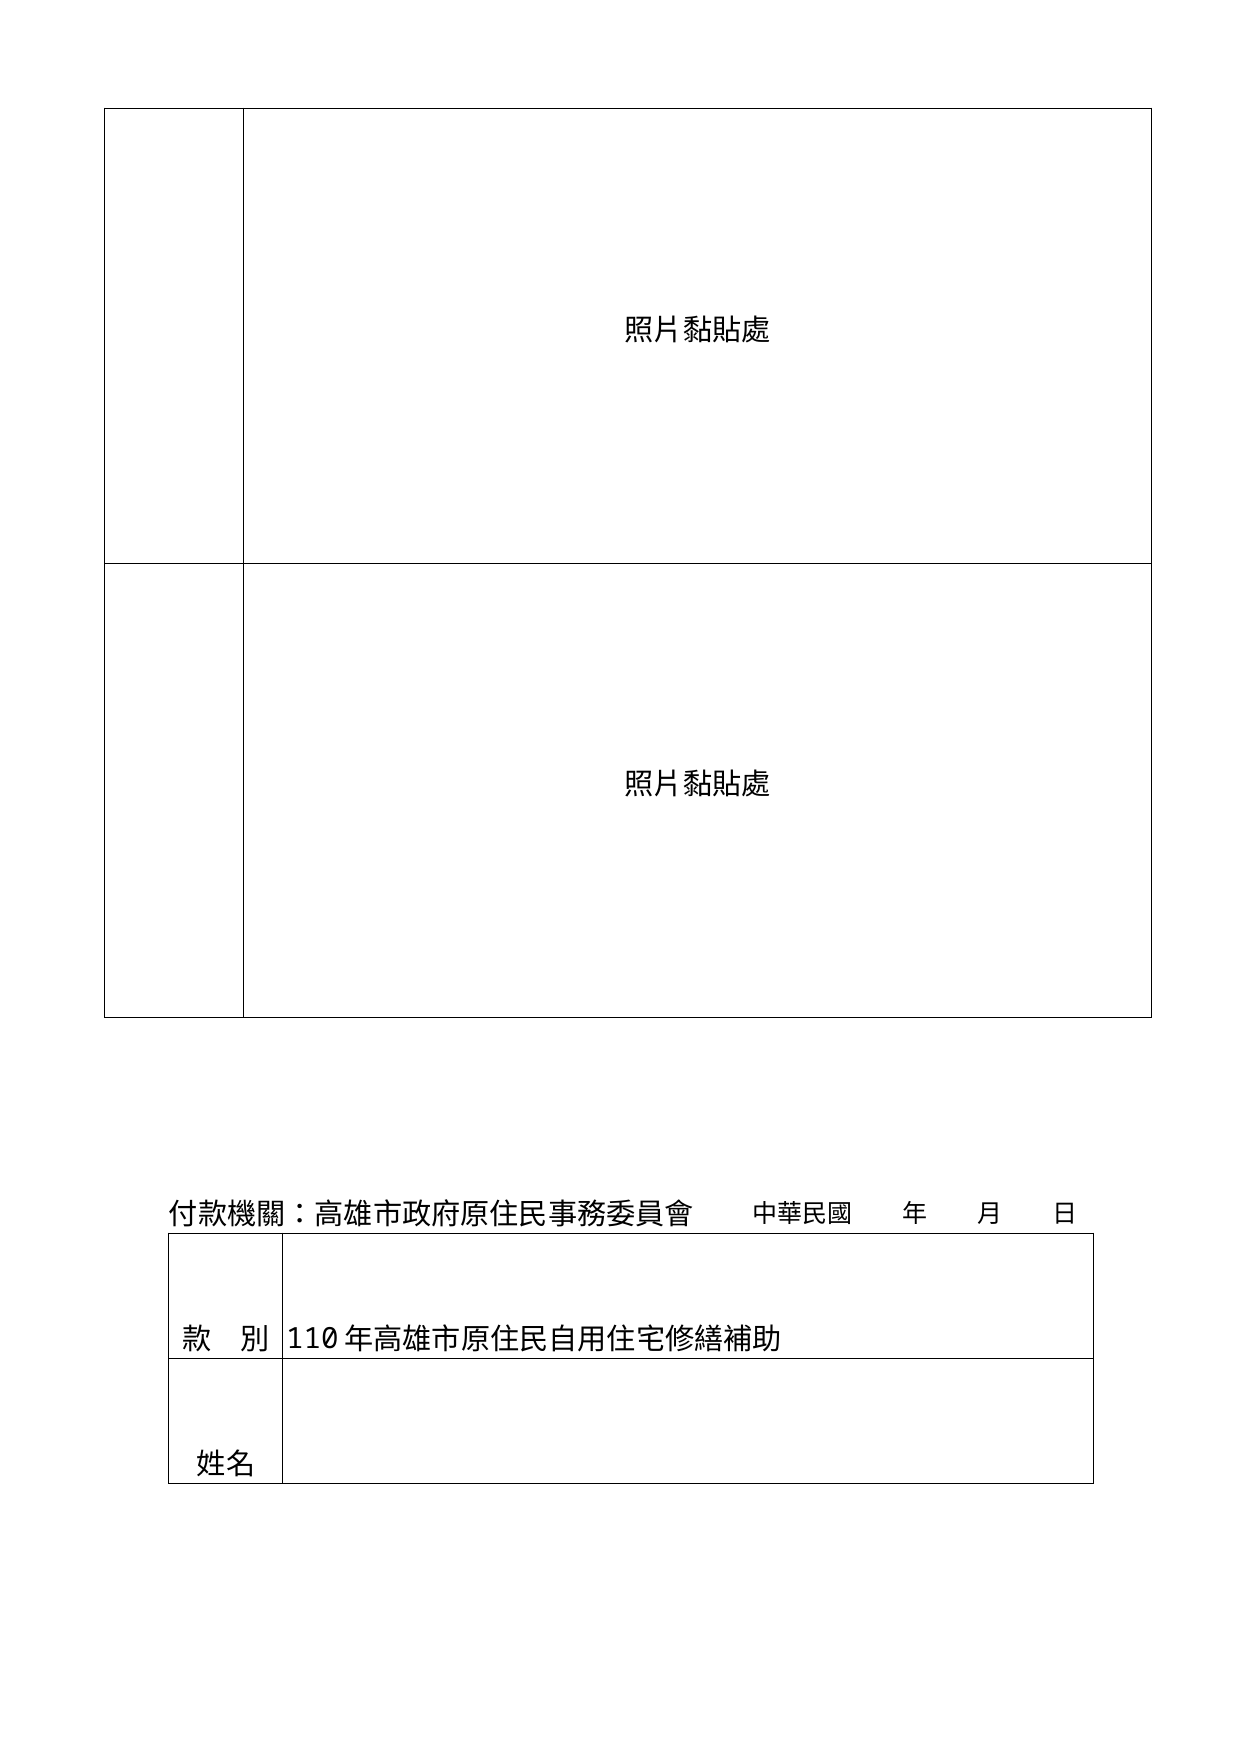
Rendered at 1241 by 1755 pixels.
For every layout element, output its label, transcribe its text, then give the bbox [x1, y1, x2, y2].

table_cell [283, 1359, 1093, 1483]
text 付款機關：高雄市政府原住民事務委員會 中華民國 年 月 日 [169, 1170, 1087, 1233]
table_cell 照片黏貼處 [244, 564, 1151, 1017]
table_cell [105, 109, 243, 562]
table_header 110年高雄市原住民自用住宅修繕補助 [283, 1234, 1093, 1358]
table_cell 姓名 [169, 1359, 282, 1483]
table_cell [105, 564, 243, 1017]
table_cell 照片黏貼處 [244, 109, 1151, 562]
table_header 款 別 [169, 1234, 282, 1358]
